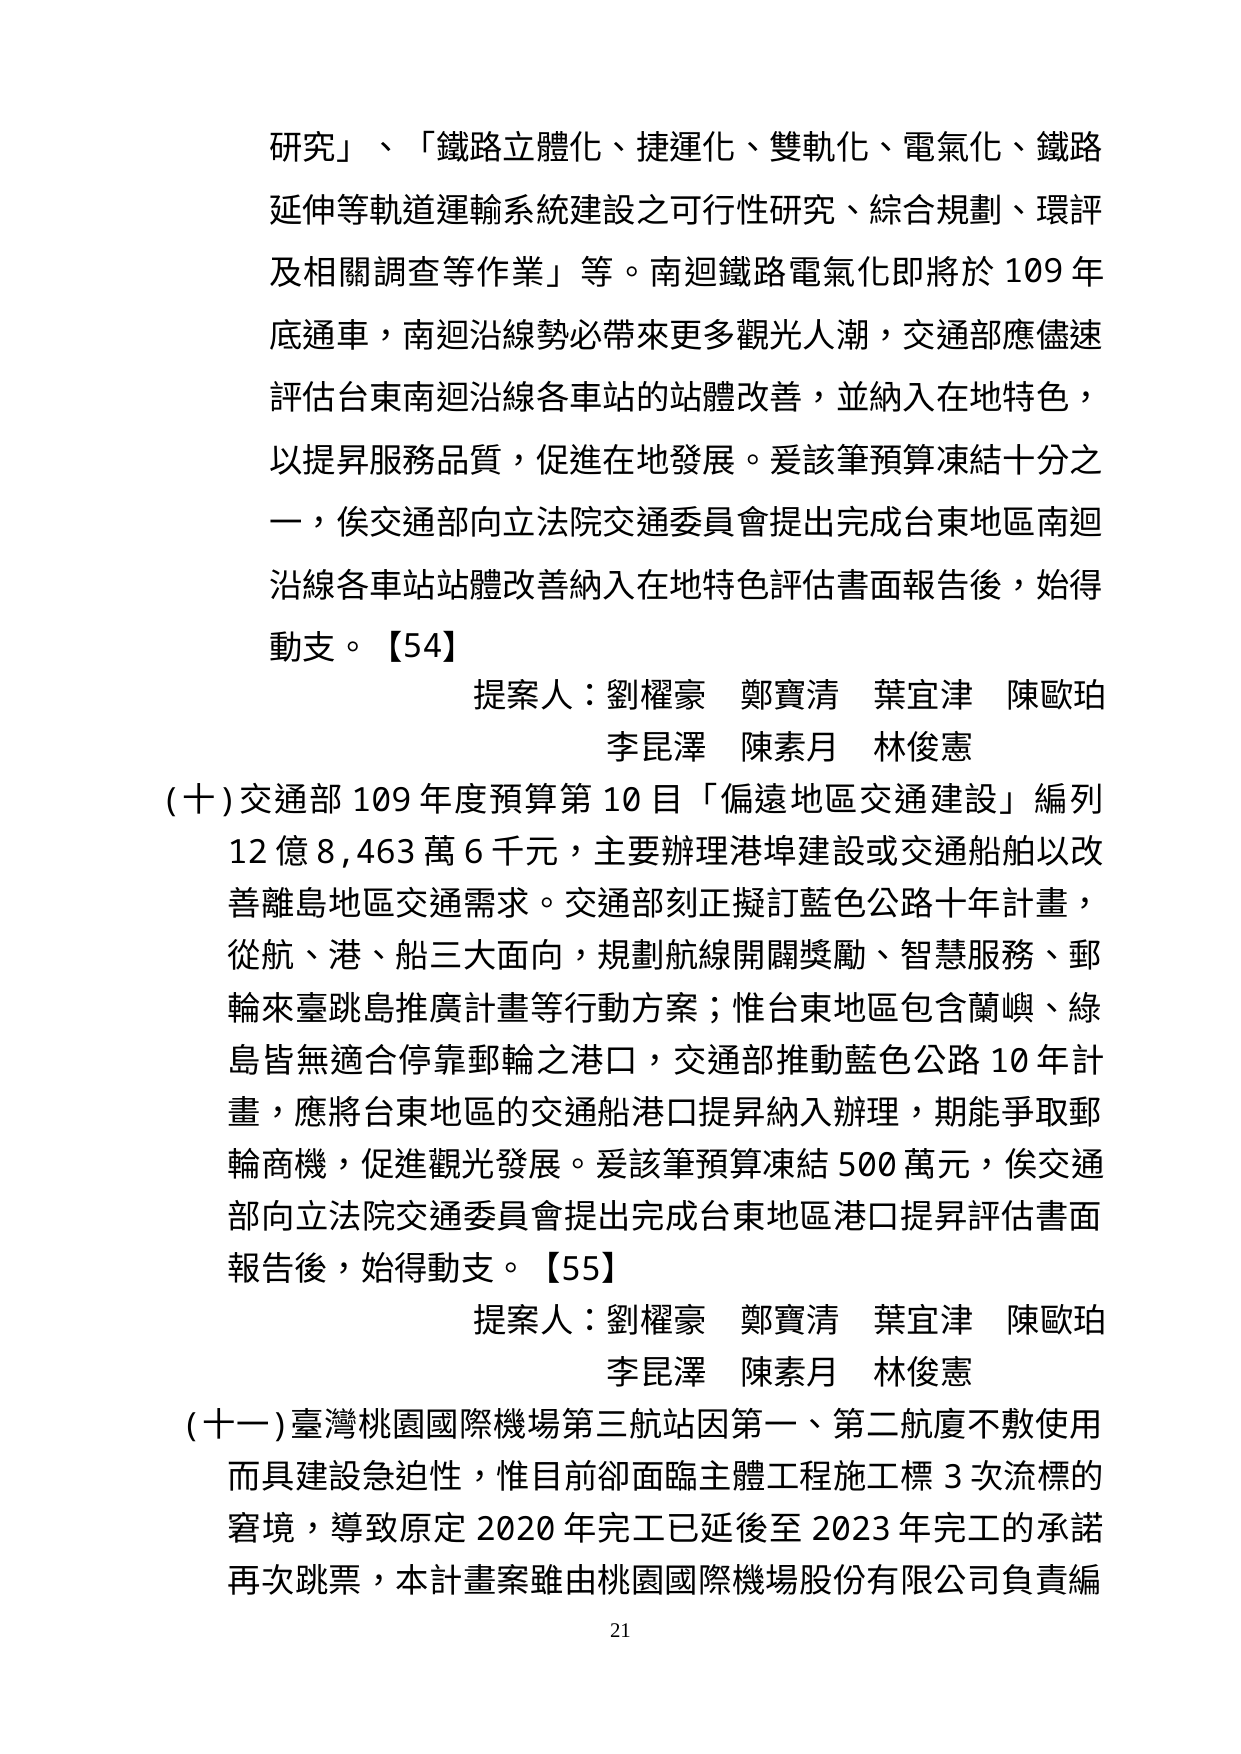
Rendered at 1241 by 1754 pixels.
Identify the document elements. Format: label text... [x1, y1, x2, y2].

text 提案人：劉櫂豪 鄭寶清 葉宜津 陳歐珀 李昆澤 陳素月 林俊憲 [473, 1291, 1117, 1395]
text (十)交通部109年度預算第10目「偏遠地區交通建設」編列12億8,463萬6千元，主要辦理港埠建設或交通船舶以改善離島地區交通需求。交通部刻正擬訂藍色公路十年計畫，從航、港、船三大面向，規劃航線開闢獎勵、智慧服務、郵輪來臺跳島推廣計畫等行動方案；惟台東地區包含蘭嶼、綠島皆無適合停靠郵輪之港口，交通部推動藍色公路10年計畫，應將台東地區的交通船港口提昇納入辦理，期能爭取郵輪商機，促進觀光發展。爰該筆預算凍結500萬元，俟交通部向立法院交通委員會提出完成台東地區港口提昇評估書面報告後，始得動支。【55】 [161, 770, 1104, 1291]
text 研究」、「鐵路立體化、捷運化、雙軌化、電氣化、鐵路延伸等軌道運輸系統建設之可行性研究、綜合規劃、環評及相關調查等作業」等。南迴鐵路電氣化即將於109年底通車，南迴沿線勢必帶來更多觀光人潮，交通部應儘速評估台東南迴沿線各車站的站體改善，並納入在地特色，以提昇服務品質，促進在地發展。爰該筆預算凍結十分之一，俟交通部向立法院交通委員會提出完成台東地區南迴沿線各車站站體改善納入在地特色評估書面報告後，始得動支。【54】 [236, 103, 1104, 666]
text 提案人：劉櫂豪 鄭寶清 葉宜津 陳歐珀 李昆澤 陳素月 林俊憲 [473, 666, 1117, 770]
text (十一)臺灣桃園國際機場第三航站因第一、第二航廈不敷使用而具建設急迫性，惟目前卻面臨主體工程施工標3次流標的窘境，導致原定2020年完工已延後至2023年完工的承諾再次跳票，本計畫案雖由桃園國際機場股份有限公司負責編 [161, 1395, 1104, 1603]
